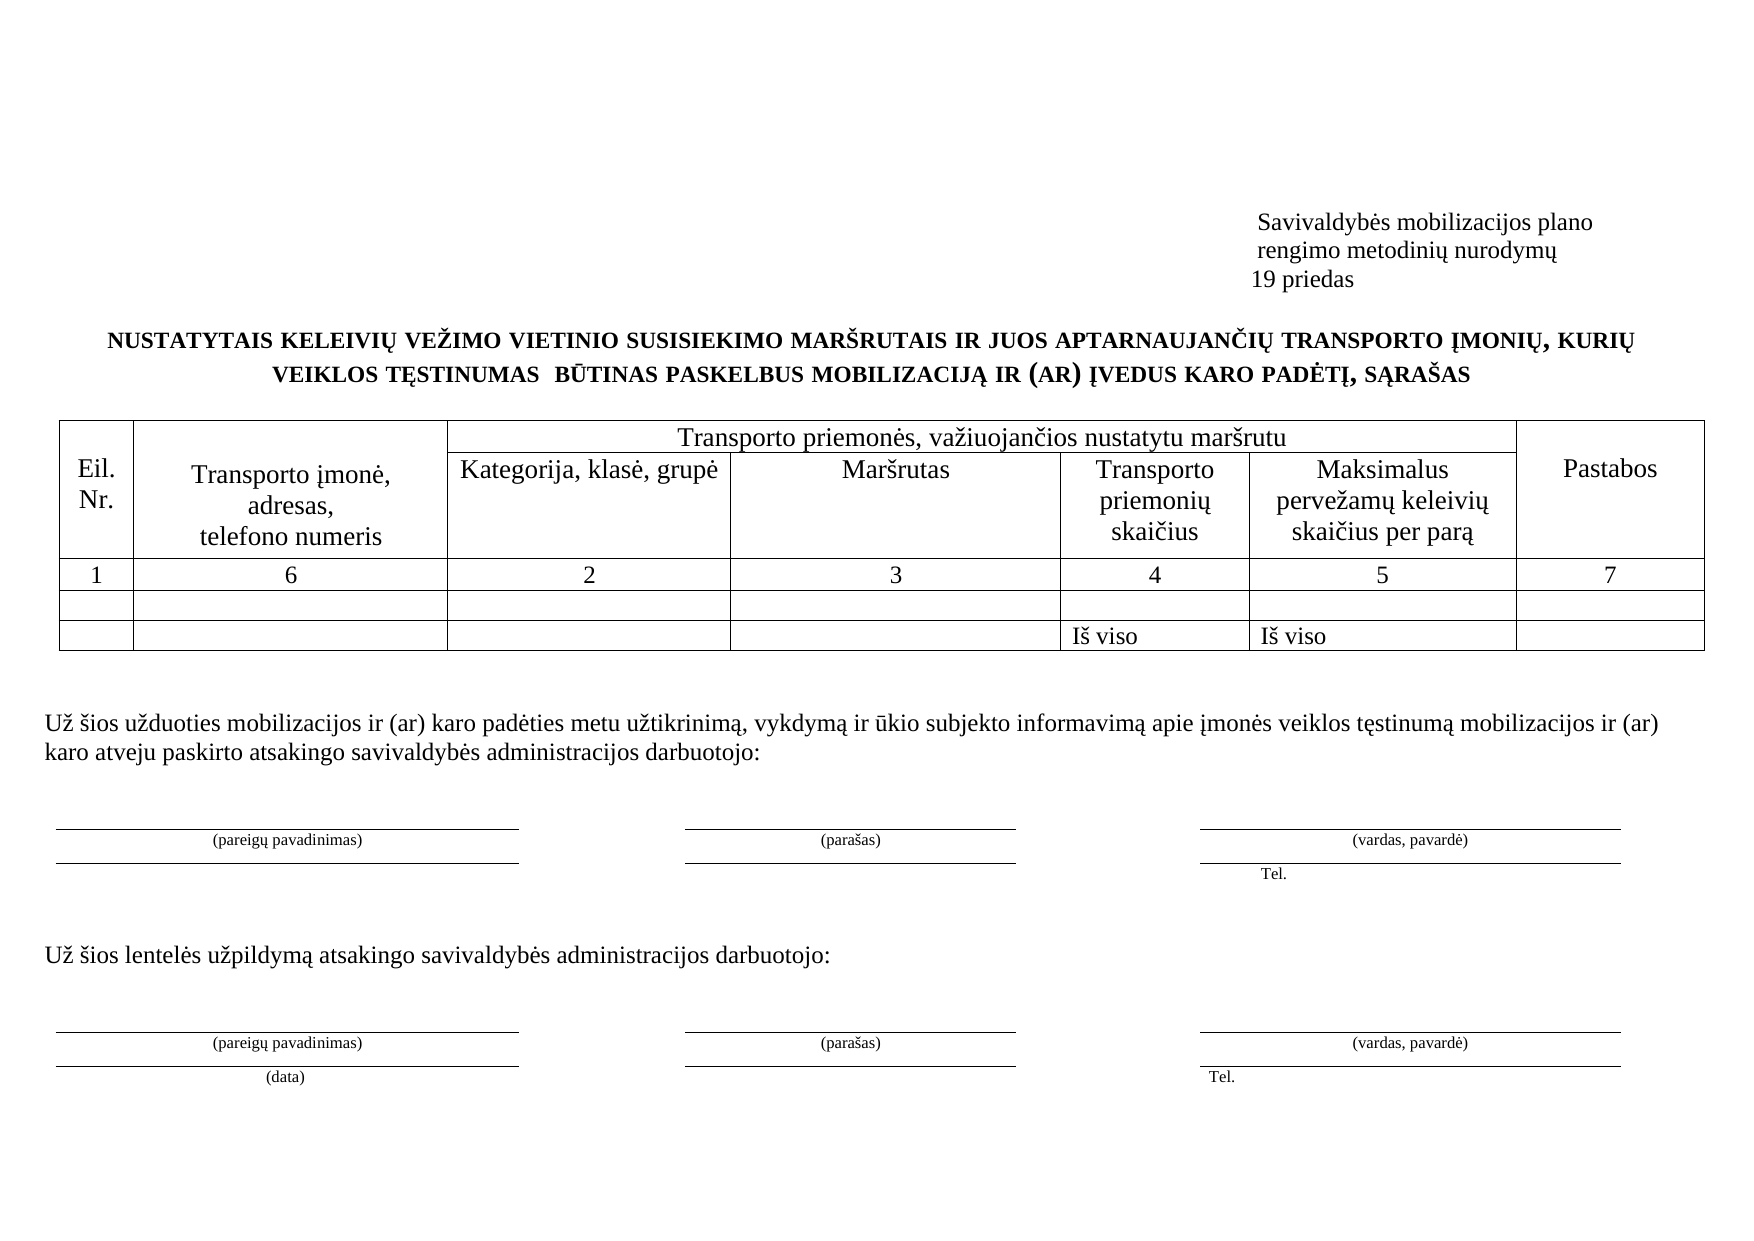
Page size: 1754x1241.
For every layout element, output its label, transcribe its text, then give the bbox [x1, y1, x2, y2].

text Už šios užduoties mobilizacijos ir (ar) karo padėties metu užtikrinimą, vykdymą ir ūkio subjekto informavimą apie įmonės veiklos tęstinumą mobilizacijos ir (ar) karo atveju paskirto atsakingo savivaldybės administracijos darbuotojo: [44, 708, 1683, 766]
table_header [685, 795, 1016, 829]
table_cell [60, 591, 133, 620]
table_cell [60, 621, 133, 650]
table_cell (pareigų pavadinimas) [56, 830, 519, 863]
table_header Transporto įmonė, adresas, telefono numeris [134, 421, 447, 557]
table_cell (parašas) [685, 830, 1016, 863]
table_cell 5 [1250, 559, 1516, 590]
table_cell 4 [1061, 559, 1249, 590]
table_cell Kategorija, klasė, grupė [448, 453, 730, 557]
table_cell [448, 621, 730, 650]
table_cell Transporto priemonių skaičius [1061, 453, 1249, 557]
text Savivaldybės mobilizacijos plano [59, 207, 1683, 235]
table_cell 3 [731, 559, 1060, 590]
table_header [1016, 795, 1200, 829]
table_header Eil. Nr. [60, 421, 133, 557]
table_cell [1061, 591, 1249, 620]
table_cell [1016, 829, 1200, 863]
table_cell [1250, 591, 1516, 620]
table_cell (vardas, pavardė) [1200, 830, 1621, 863]
table_cell [1517, 621, 1704, 650]
table_header [1200, 795, 1621, 829]
table_cell (pareigų pavadinimas) [56, 1033, 519, 1066]
text Tel. [44, 864, 1683, 883]
text nustatytais keleivių vežimo vietinio susisiekimo maršrutais ir juos aptarnaujančių transporto įmonių, kurių veiklos tęstinumas būtinas paskelbus mobilizaciją ir (ar) įvedus karo padėtį, sąrašas [59, 322, 1683, 389]
table_cell [134, 591, 447, 620]
table_cell [519, 1032, 685, 1066]
text Už šios lentelės užpildymą atsakingo savivaldybės administracijos darbuotojo: [44, 940, 1683, 969]
table_header Transporto priemonės, važiuojančios nustatytu maršrutu [448, 421, 1516, 452]
table_cell [731, 621, 1060, 650]
table_cell Iš viso [1250, 621, 1516, 650]
table_cell [519, 829, 685, 863]
table_cell [134, 621, 447, 650]
table_header [519, 795, 685, 829]
table_cell Maksimalus pervežamų keleivių skaičius per parą [1250, 453, 1516, 557]
table_cell (vardas, pavardė) [1200, 1033, 1621, 1066]
text rengimo metodinių nurodymų [59, 235, 1683, 264]
table_cell (parašas) [685, 1033, 1016, 1066]
table_cell 2 [448, 559, 730, 590]
table_header [56, 998, 519, 1032]
table_cell 6 [134, 559, 447, 590]
table_cell 1 [60, 559, 133, 590]
table_cell [448, 591, 730, 620]
table_cell [731, 591, 1060, 620]
table_header [519, 998, 685, 1032]
text 19 priedas [59, 264, 1683, 293]
table_header [1016, 998, 1200, 1032]
table_cell [1517, 591, 1704, 620]
table_cell Maršrutas [731, 453, 1060, 557]
table_header [685, 998, 1016, 1032]
text (data) Tel. [59, 1067, 1683, 1086]
table_cell [1016, 1032, 1200, 1066]
table_header [56, 795, 519, 829]
table_header [1200, 998, 1621, 1032]
table_cell 7 [1517, 559, 1704, 590]
table_cell Iš viso [1061, 621, 1249, 650]
table_header Pastabos [1517, 421, 1704, 557]
